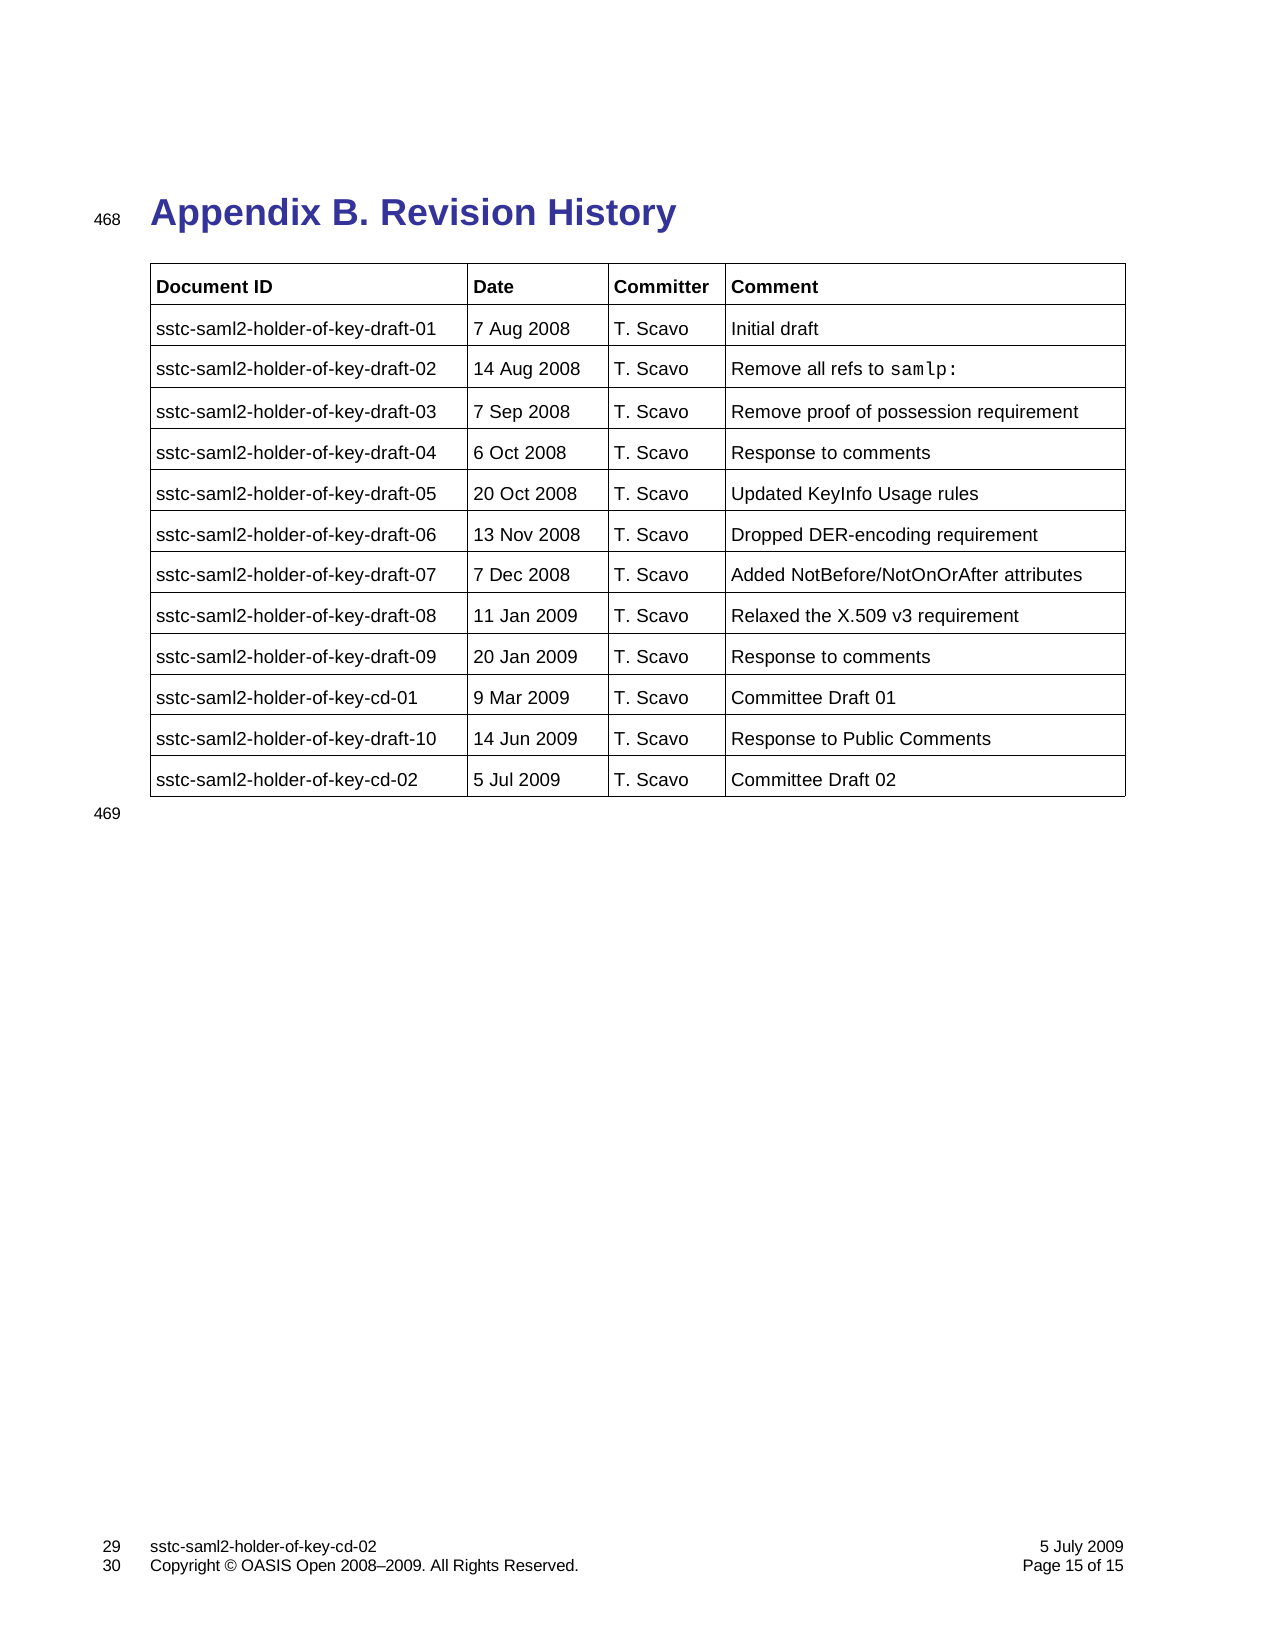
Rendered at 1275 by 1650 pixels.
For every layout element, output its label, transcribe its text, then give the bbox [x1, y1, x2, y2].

table_cell Committee Draft 02 [726, 756, 1125, 796]
table_cell 7 Aug 2008 [468, 305, 608, 345]
table_cell sstc-saml2-holder-of-key-draft-01 [151, 305, 467, 345]
table_cell Committee Draft 01 [726, 675, 1125, 714]
table_cell sstc-saml2-holder-of-key-draft-09 [151, 634, 467, 674]
table_header Document ID [151, 264, 467, 304]
table_cell Response to Public Comments [726, 715, 1125, 755]
table_cell sstc-saml2-holder-of-key-draft-08 [151, 593, 467, 633]
table_cell Updated KeyInfo Usage rules [726, 470, 1125, 510]
table_cell T. Scavo [609, 552, 725, 592]
table_cell Added NotBefore/NotOnOrAfter attributes [726, 552, 1125, 592]
table_cell T. Scavo [609, 675, 725, 714]
table_cell Initial draft [726, 305, 1125, 345]
table_cell T. Scavo [609, 305, 725, 345]
table_cell T. Scavo [609, 593, 725, 633]
table_cell Response to comments [726, 634, 1125, 674]
table_cell T. Scavo [609, 756, 725, 796]
table_cell Response to comments [726, 429, 1125, 469]
table_cell 7 Dec 2008 [468, 552, 608, 592]
table_cell 13 Nov 2008 [468, 511, 608, 551]
table_cell 14 Jun 2009 [468, 715, 608, 755]
table_header Comment [726, 264, 1125, 304]
table_cell sstc-saml2-holder-of-key-draft-04 [151, 429, 467, 469]
table_cell sstc-saml2-holder-of-key-draft-03 [151, 388, 467, 428]
table_cell 11 Jan 2009 [468, 593, 608, 633]
table_cell 6 Oct 2008 [468, 429, 608, 469]
table_cell 14 Aug 2008 [468, 346, 608, 387]
table_cell T. Scavo [609, 470, 725, 510]
table_cell T. Scavo [609, 634, 725, 674]
table_cell T. Scavo [609, 346, 725, 387]
table_cell sstc-saml2-holder-of-key-cd-02 [151, 756, 467, 796]
table_cell sstc-saml2-holder-of-key-draft-06 [151, 511, 467, 551]
table_cell sstc-saml2-holder-of-key-draft-05 [151, 470, 467, 510]
table_cell 20 Oct 2008 [468, 470, 608, 510]
table_cell 7 Sep 2008 [468, 388, 608, 428]
table_header Date [468, 264, 608, 304]
table_header Committer [609, 264, 725, 304]
table_cell 5 Jul 2009 [468, 756, 608, 796]
table_cell sstc-saml2-holder-of-key-draft-07 [151, 552, 467, 592]
table_cell T. Scavo [609, 388, 725, 428]
table_cell Dropped DER-encoding requirement [726, 511, 1125, 551]
table_cell T. Scavo [609, 429, 725, 469]
table_cell sstc-saml2-holder-of-key-draft-02 [151, 346, 467, 387]
table_cell T. Scavo [609, 715, 725, 755]
table_cell T. Scavo [609, 511, 725, 551]
table_cell Remove proof of possession requirement [726, 388, 1125, 428]
table_cell Remove all refs to samlp: [726, 346, 1125, 387]
subtitle Revision History [150, 179, 1125, 234]
table_cell sstc-saml2-holder-of-key-draft-10 [151, 715, 467, 755]
table_cell 20 Jan 2009 [468, 634, 608, 674]
table_cell 9 Mar 2009 [468, 675, 608, 714]
table_cell sstc-saml2-holder-of-key-cd-01 [151, 675, 467, 714]
table_cell Relaxed the X.509 v3 requirement [726, 593, 1125, 633]
